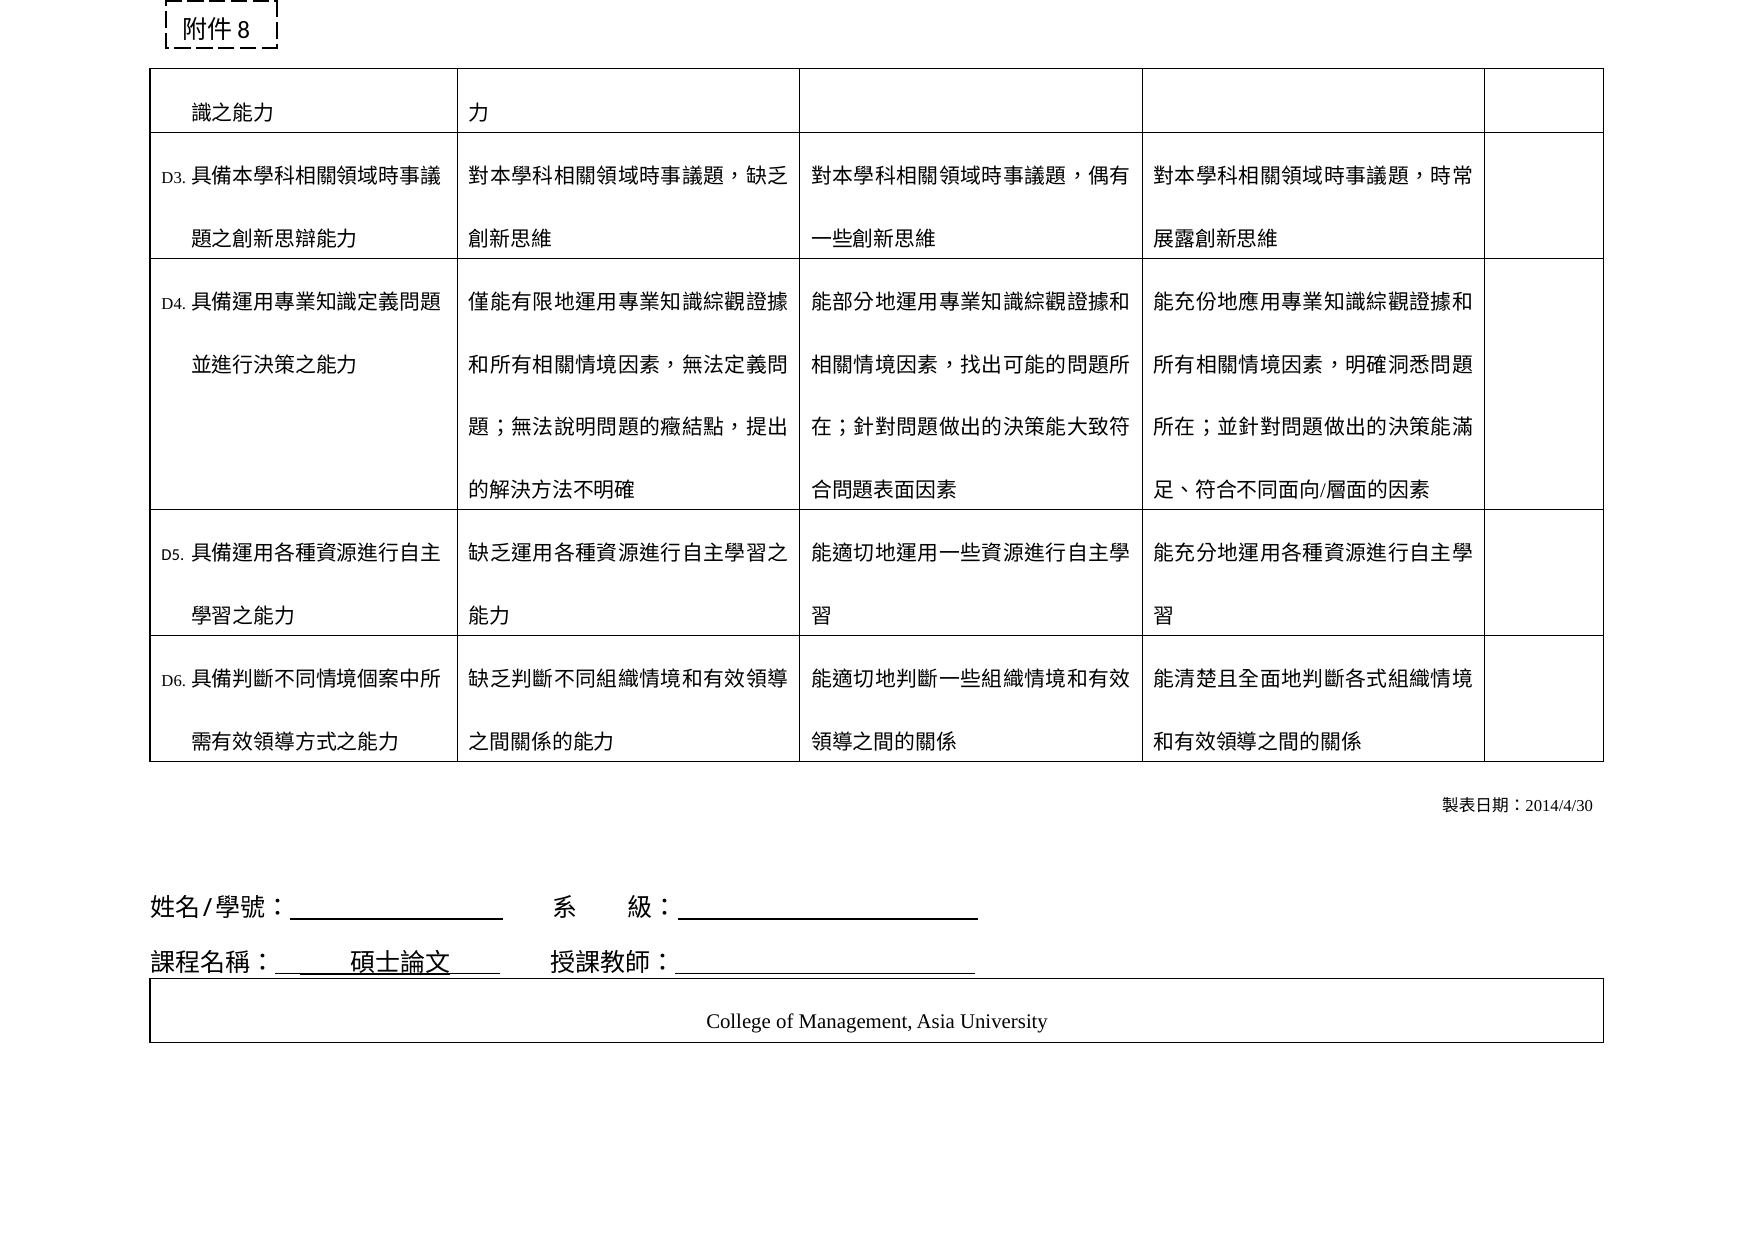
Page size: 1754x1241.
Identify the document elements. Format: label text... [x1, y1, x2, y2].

text 課程名稱：＿ 碩士論文＿＿ 授課教師：＿＿＿＿＿＿＿＿＿＿＿＿ [150, 942, 1604, 978]
table_cell [458, 762, 755, 824]
table_cell 製表日期：2014/4/30 [1120, 762, 1604, 824]
table_cell 缺乏運用各種資源進行自主學習之能力 [458, 510, 799, 635]
table_cell 能部分地運用專業知識綜觀證據和相關情境因素，找出可能的問題所在；針對問題做出的決策能大致符合問題表面因素 [800, 259, 1142, 509]
table_cell 具備本學科相關領域時事議題之創新思辯能力 [151, 133, 457, 258]
table_cell 識之能力 [151, 69, 457, 132]
table_cell 具備判斷不同情境個案中所需有效領導方式之能力 [151, 636, 457, 761]
table_cell 具備運用專業知識定義問題並進行決策之能力 [151, 259, 457, 509]
table_cell [1485, 133, 1603, 258]
table_cell 能適切地判斷一些組織情境和有效領導之間的關係 [800, 636, 1142, 761]
table_cell 對本學科相關領域時事議題，偶有一些創新思維 [800, 133, 1142, 258]
table_cell 能適切地運用一些資源進行自主學習 [800, 510, 1142, 635]
table_cell [150, 762, 457, 824]
text 姓名/學號： 系 級： [150, 887, 1604, 923]
table_cell [1143, 69, 1484, 132]
table_cell 對本學科相關領域時事議題，時常展露創新思維 [1143, 133, 1484, 258]
table_cell 僅能有限地運用專業知識綜觀證據和所有相關情境因素，無法定義問題；無法說明問題的癥結點，提出的解決方法不明確 [458, 259, 799, 509]
table_cell 力 [458, 69, 799, 132]
table_cell 具備運用各種資源進行自主學習之能力 [151, 510, 457, 635]
table_header College of Management, Asia University [151, 979, 1603, 1042]
table_cell [1485, 69, 1603, 132]
table_cell [800, 69, 1142, 132]
table_cell 缺乏判斷不同組織情境和有效領導之間關係的能力 [458, 636, 799, 761]
table_cell [755, 762, 1119, 824]
table_cell 能充分地運用各種資源進行自主學習 [1143, 510, 1484, 635]
table_cell 對本學科相關領域時事議題，缺乏創新思維 [458, 133, 799, 258]
table_cell 能充份地應用專業知識綜觀證據和所有相關情境因素，明確洞悉問題所在；並針對問題做出的決策能滿足、符合不同面向/層面的因素 [1143, 259, 1484, 509]
table_cell [1485, 510, 1603, 635]
table_cell 能清楚且全面地判斷各式組織情境和有效領導之間的關係 [1143, 636, 1484, 761]
table_cell [1485, 636, 1603, 761]
text 附件8 [182, 9, 261, 40]
table_cell [1485, 259, 1603, 509]
